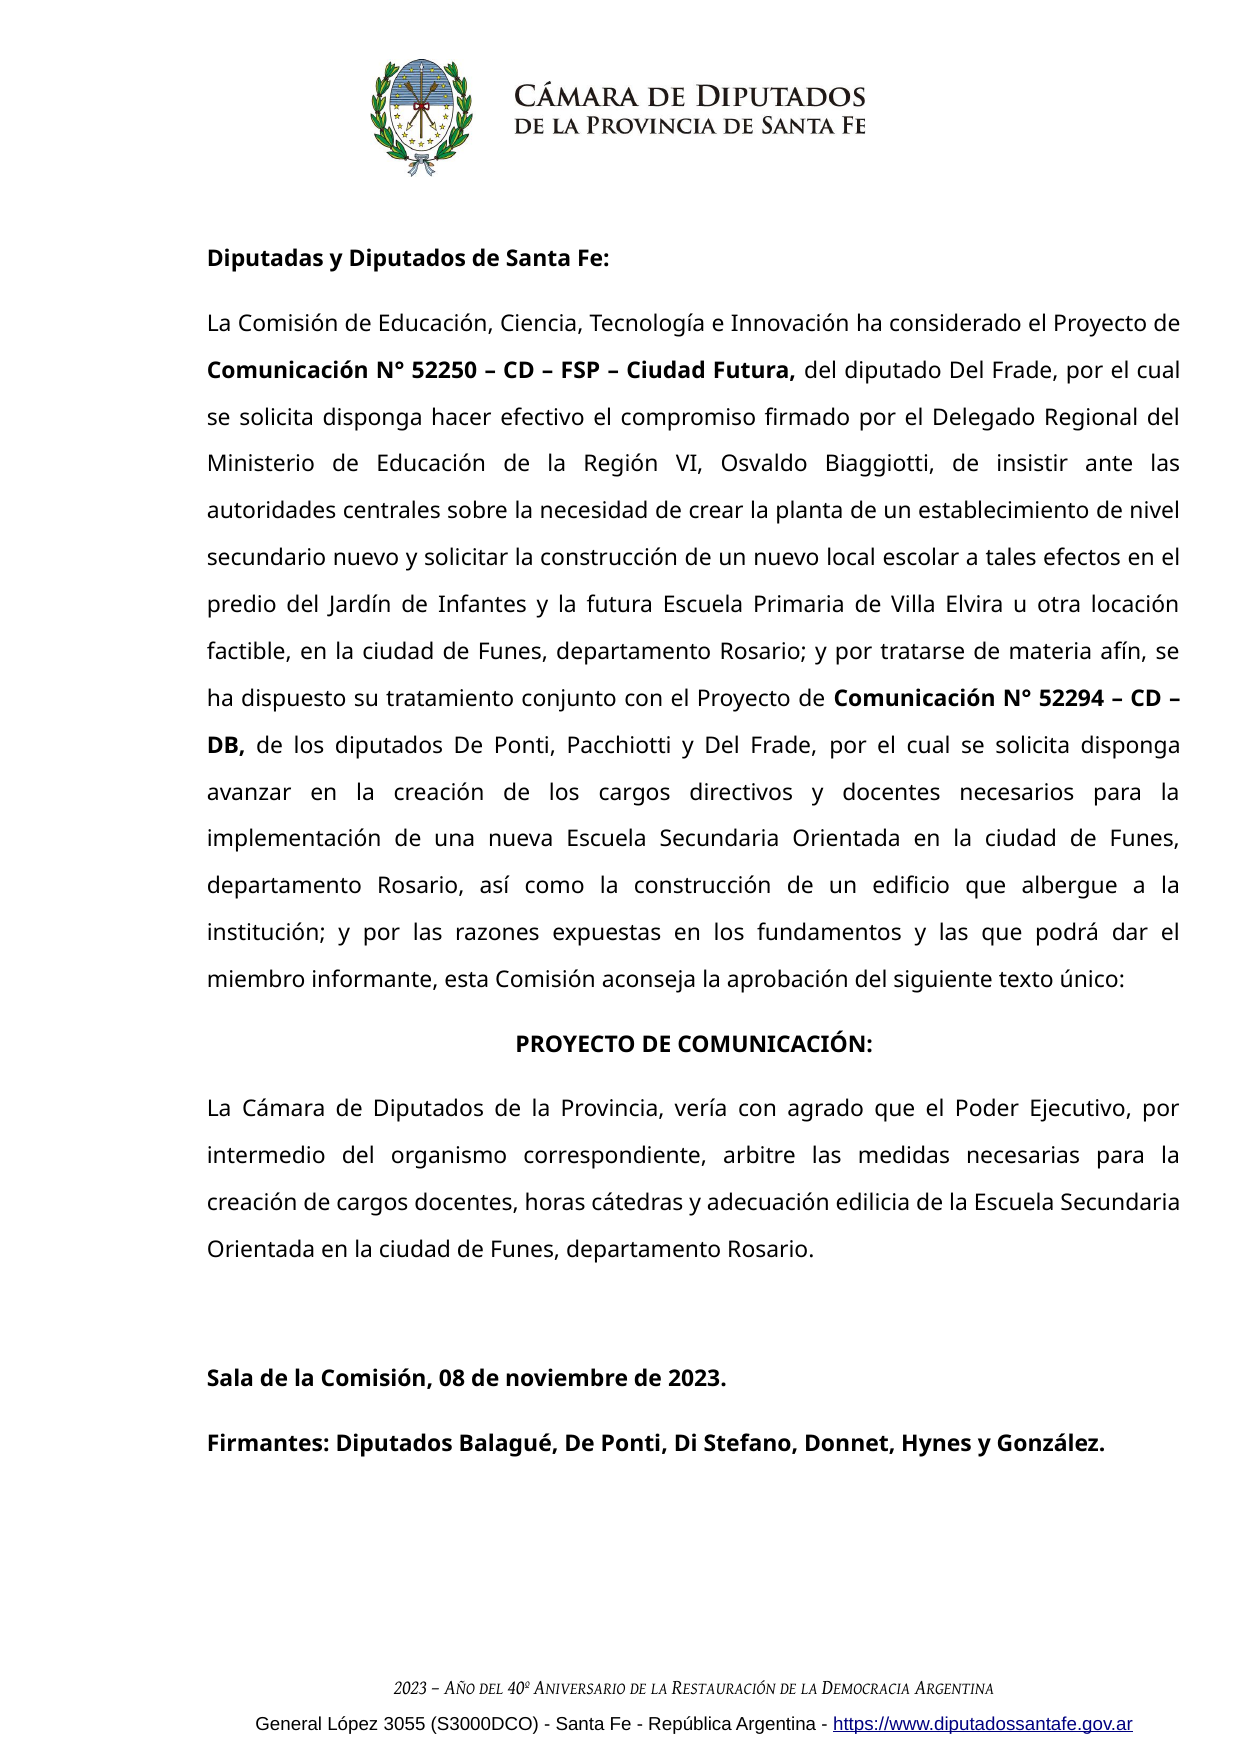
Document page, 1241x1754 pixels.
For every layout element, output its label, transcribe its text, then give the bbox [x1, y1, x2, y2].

picture [370, 59, 866, 181]
text Sala de la Comisión, 08 de noviembre de 2023. [207, 1362, 1181, 1393]
text PROYECTO DE COMUNICACIÓN: [207, 1028, 1181, 1059]
text La Comisión de Educación, Ciencia, Tecnología e Innovación ha considerado el Proyecto de Comunicación N° 52250 – CD – FSP – Ciudad Futura, del diputado Del Frade, por el cual se solicita disponga hacer efectivo el compromiso firmado por el Delegado Regional del Ministerio de Educación de la Región VI, Osvaldo Biaggiotti, de insistir ante las autoridades centrales sobre la necesidad de crear la planta de un establecimiento de nivel secundario nuevo y solicitar la construcción de un nuevo local escolar a tales efectos en el predio del Jardín de Infantes y la futura Escuela Primaria de Villa Elvira u otra locación factible, en la ciudad de Funes, departamento Rosario; y por tratarse de materia afín, se ha dispuesto su tratamiento conjunto con el Proyecto de Comunicación N° 52294 – CD – DB, de los diputados De Ponti, Pacchiotti y Del Frade, por el cual se solicita disponga avanzar en la creación de los cargos directivos y docentes necesarios para la implementación de una nueva Escuela Secundaria Orientada en la ciudad de Funes, departamento Rosario, así como la construcción de un edificio que albergue a la institución; y por las razones expuestas en los fundamentos y las que podrá dar el miembro informante, esta Comisión aconseja la aprobación del siguiente texto único: [207, 307, 1181, 994]
text La Cámara de Diputados de la Provincia, vería con agrado que el Poder Ejecutivo, por intermedio del organismo correspondiente, arbitre las medidas necesarias para la creación de cargos docentes, horas cátedras y adecuación edilicia de la Escuela Secundaria Orientada en la ciudad de Funes, departamento Rosario. [207, 1092, 1181, 1264]
text Diputadas y Diputados de Santa Fe: [207, 242, 1181, 273]
text Firmantes: Diputados Balagué, De Ponti, Di Stefano, Donnet, Hynes y González. [207, 1427, 1181, 1458]
